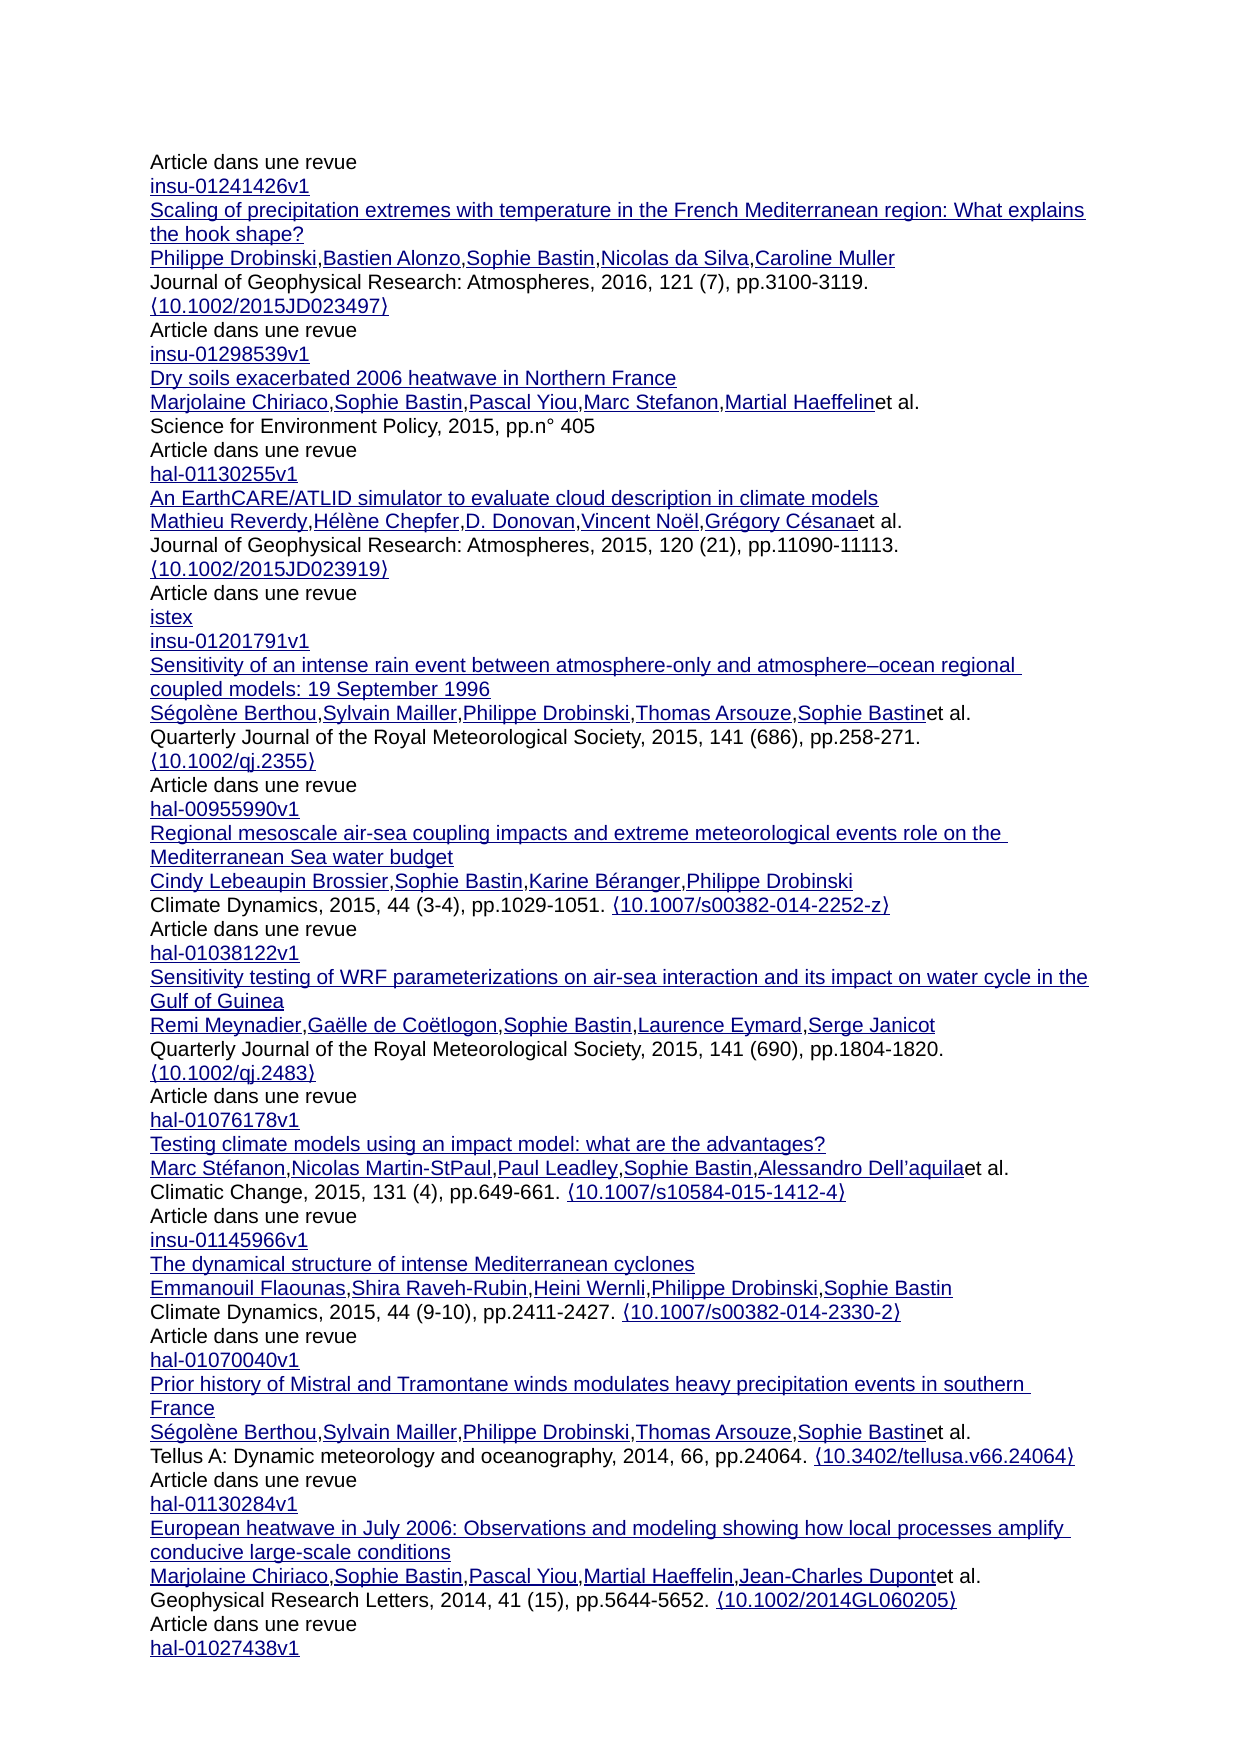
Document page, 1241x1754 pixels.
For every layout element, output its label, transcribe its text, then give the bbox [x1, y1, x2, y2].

table_cell European heatwave in July 2006: Observations and modeling showing how local processes amplify conducive large-scale conditions Marjolaine Chiriaco,Sophie Bastin,Pascal Yiou,Martial Haeffelin,Jean-Charles Dupontet al. Geophysical Research Letters, 2014, 41 (15), pp.5644-5652. ⟨10.1002/2014GL060205⟩ Article dans une revue hal-01027438v1 [150, 1516, 1090, 1659]
table_cell Scaling of precipitation extremes with temperature in the French Mediterranean region: What explains the hook shape? Philippe Drobinski,Bastien Alonzo,Sophie Bastin,Nicolas da Silva,Caroline Muller Journal of Geophysical Research: Atmospheres, 2016, 121 (7), pp.3100-3119. ⟨10.1002/2015JD023497⟩ Article dans une revue insu-01298539v1 [150, 198, 1090, 366]
table_cell Prior history of Mistral and Tramontane winds modulates heavy precipitation events in southern France Ségolène Berthou,Sylvain Mailler,Philippe Drobinski,Thomas Arsouze,Sophie Bastinet al. Tellus A: Dynamic meteorology and oceanography, 2014, 66, pp.24064. ⟨10.3402/tellusa.v66.24064⟩ Article dans une revue hal-01130284v1 [150, 1372, 1090, 1516]
table_cell Regional mesoscale air-sea coupling impacts and extreme meteorological events role on the Mediterranean Sea water budget Cindy Lebeaupin Brossier,Sophie Bastin,Karine Béranger,Philippe Drobinski Climate Dynamics, 2015, 44 (3-4), pp.1029-1051. ⟨10.1007/s00382-014-2252-z⟩ Article dans une revue hal-01038122v1 [150, 821, 1090, 964]
table_cell Sensitivity testing of WRF parameterizations on air-sea interaction and its impact on water cycle in the Gulf of Guinea Remi Meynadier,Gaëlle de Coëtlogon,Sophie Bastin,Laurence Eymard,Serge Janicot Quarterly Journal of the Royal Meteorological Society, 2015, 141 (690), pp.1804-1820. ⟨10.1002/qj.2483⟩ Article dans une revue hal-01076178v1 [150, 965, 1090, 1132]
table_cell Article dans une revue insu-01241426v1 [150, 150, 1090, 198]
table_cell An EarthCARE/ATLID simulator to evaluate cloud description in climate models Mathieu Reverdy,Hélène Chepfer,D. Donovan,Vincent Noël,Grégory Césanaet al. Journal of Geophysical Research: Atmospheres, 2015, 120 (21), pp.11090-11113. ⟨10.1002/2015JD023919⟩ Article dans une revue istex insu-01201791v1 [150, 485, 1090, 653]
table_cell Testing climate models using an impact model: what are the advantages? Marc Stéfanon,Nicolas Martin-StPaul,Paul Leadley,Sophie Bastin,Alessandro Dell’aquilaet al. Climatic Change, 2015, 131 (4), pp.649-661. ⟨10.1007/s10584-015-1412-4⟩ Article dans une revue insu-01145966v1 [150, 1132, 1090, 1252]
table_cell Sensitivity of an intense rain event between atmosphere-only and atmosphere–ocean regional coupled models: 19 September 1996 Ségolène Berthou,Sylvain Mailler,Philippe Drobinski,Thomas Arsouze,Sophie Bastinet al. Quarterly Journal of the Royal Meteorological Society, 2015, 141 (686), pp.258-271. ⟨10.1002/qj.2355⟩ Article dans une revue hal-00955990v1 [150, 653, 1090, 821]
table_cell The dynamical structure of intense Mediterranean cyclones Emmanouil Flaounas,Shira Raveh-Rubin,Heini Wernli,Philippe Drobinski,Sophie Bastin Climate Dynamics, 2015, 44 (9-10), pp.2411-2427. ⟨10.1007/s00382-014-2330-2⟩ Article dans une revue hal-01070040v1 [150, 1252, 1090, 1372]
table_cell Dry soils exacerbated 2006 heatwave in Northern France Marjolaine Chiriaco,Sophie Bastin,Pascal Yiou,Marc Stefanon,Martial Haeffelinet al. Science for Environment Policy, 2015, pp.n° 405 Article dans une revue hal-01130255v1 [150, 366, 1090, 485]
